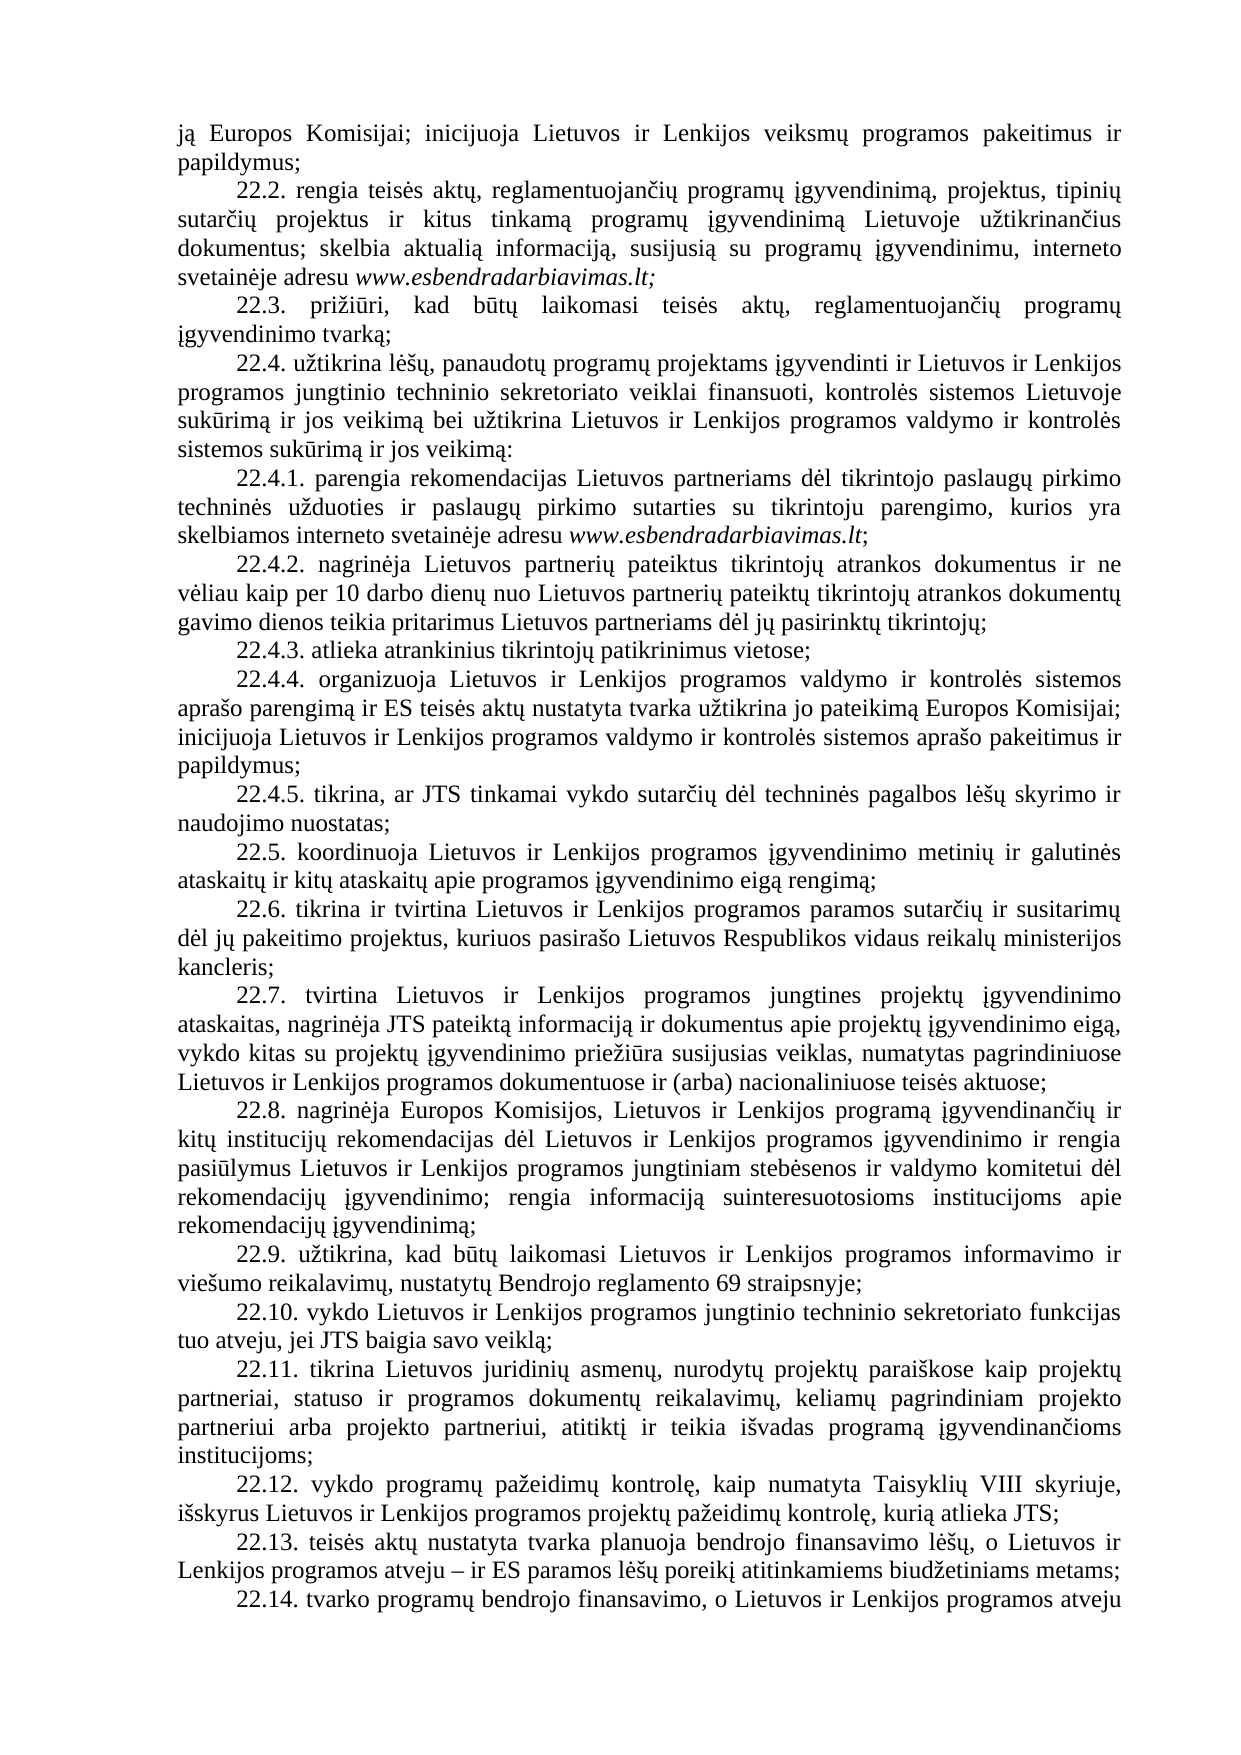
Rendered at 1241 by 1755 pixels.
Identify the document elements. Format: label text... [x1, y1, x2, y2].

text 22.8. nagrinėja Europos Komisijos, Lietuvos ir Lenkijos programą įgyvendinančių ir kitų institucijų rekomendacijas dėl Lietuvos ir Lenkijos programos įgyvendinimo ir rengia pasiūlymus Lietuvos ir Lenkijos programos jungtiniam stebėsenos ir valdymo komitetui dėl rekomendacijų įgyvendinimo; rengia informaciją suinteresuotosioms institucijoms apie rekomendacijų įgyvendinimą; [177, 1096, 1122, 1239]
text 22.4.2. nagrinėja Lietuvos partnerių pateiktus tikrintojų atrankos dokumentus ir ne vėliau kaip per 10 darbo dienų nuo Lietuvos partnerių pateiktų tikrintojų atrankos dokumentų gavimo dienos teikia pritarimus Lietuvos partneriams dėl jų pasirinktų tikrintojų; [177, 549, 1122, 636]
text 22.4.4. organizuoja Lietuvos ir Lenkijos programos valdymo ir kontrolės sistemos aprašo parengimą ir ES teisės aktų nustatyta tvarka užtikrina jo pateikimą Europos Komisijai; inicijuoja Lietuvos ir Lenkijos programos valdymo ir kontrolės sistemos aprašo pakeitimus ir papildymus; [177, 664, 1122, 779]
text 22.4.5. tikrina, ar JTS tinkamai vykdo sutarčių dėl techninės pagalbos lėšų skyrimo ir naudojimo nuostatas; [177, 779, 1122, 837]
text 22.6. tikrina ir tvirtina Lietuvos ir Lenkijos programos paramos sutarčių ir susitarimų dėl jų pakeitimo projektus, kuriuos pasirašo Lietuvos Respublikos vidaus reikalų ministerijos kancleris; [177, 894, 1122, 981]
text 22.11. tikrina Lietuvos juridinių asmenų, nurodytų projektų paraiškose kaip projektų partneriai, statuso ir programos dokumentų reikalavimų, keliamų pagrindiniam projekto partneriui arba projekto partneriui, atitiktį ir teikia išvadas programą įgyvendinančioms institucijoms; [177, 1354, 1122, 1469]
text 22.5. koordinuoja Lietuvos ir Lenkijos programos įgyvendinimo metinių ir galutinės ataskaitų ir kitų ataskaitų apie programos įgyvendinimo eigą rengimą; [177, 837, 1122, 894]
text 22.14. tvarko programų bendrojo finansavimo, o Lietuvos ir Lenkijos programos atveju [177, 1584, 1122, 1613]
text 22.4. užtikrina lėšų, panaudotų programų projektams įgyvendinti ir Lietuvos ir Lenkijos programos jungtinio techninio sekretoriato veiklai finansuoti, kontrolės sistemos Lietuvoje sukūrimą ir jos veikimą bei užtikrina Lietuvos ir Lenkijos programos valdymo ir kontrolės sistemos sukūrimą ir jos veikimą: [177, 348, 1122, 463]
text 22.4.1. parengia rekomendacijas Lietuvos partneriams dėl tikrintojo paslaugų pirkimo techninės užduoties ir paslaugų pirkimo sutarties su tikrintoju parengimo, kurios yra skelbiamos interneto svetainėje adresu www.esbendradarbiavimas.lt; [177, 463, 1122, 549]
text 22.4.3. atlieka atrankinius tikrintojų patikrinimus vietose; [177, 636, 1122, 664]
text 22.9. užtikrina, kad būtų laikomasi Lietuvos ir Lenkijos programos informavimo ir viešumo reikalavimų, nustatytų Bendrojo reglamento 69 straipsnyje; [177, 1239, 1122, 1297]
text ją Europos Komisijai; inicijuoja Lietuvos ir Lenkijos veiksmų programos pakeitimus ir papildymus; [177, 118, 1122, 176]
text 22.12. vykdo programų pažeidimų kontrolę, kaip numatyta Taisyklių VIII skyriuje, išskyrus Lietuvos ir Lenkijos programos projektų pažeidimų kontrolę, kurią atlieka JTS; [177, 1469, 1122, 1527]
text 22.2. rengia teisės aktų, reglamentuojančių programų įgyvendinimą, projektus, tipinių sutarčių projektus ir kitus tinkamą programų įgyvendinimą Lietuvoje užtikrinančius dokumentus; skelbia aktualią informaciją, susijusią su programų įgyvendinimu, interneto svetainėje adresu www.esbendradarbiavimas.lt; [177, 176, 1122, 291]
text 22.10. vykdo Lietuvos ir Lenkijos programos jungtinio techninio sekretoriato funkcijas tuo atveju, jei JTS baigia savo veiklą; [177, 1297, 1122, 1354]
text 22.13. teisės aktų nustatyta tvarka planuoja bendrojo finansavimo lėšų, o Lietuvos ir Lenkijos programos atveju – ir ES paramos lėšų poreikį atitinkamiems biudžetiniams metams; [177, 1527, 1122, 1584]
text 22.7. tvirtina Lietuvos ir Lenkijos programos jungtines projektų įgyvendinimo ataskaitas, nagrinėja JTS pateiktą informaciją ir dokumentus apie projektų įgyvendinimo eigą, vykdo kitas su projektų įgyvendinimo priežiūra susijusias veiklas, numatytas pagrindiniuose Lietuvos ir Lenkijos programos dokumentuose ir (arba) nacionaliniuose teisės aktuose; [177, 981, 1122, 1096]
text 22.3. prižiūri, kad būtų laikomasi teisės aktų, reglamentuojančių programų įgyvendinimo tvarką; [177, 291, 1122, 348]
